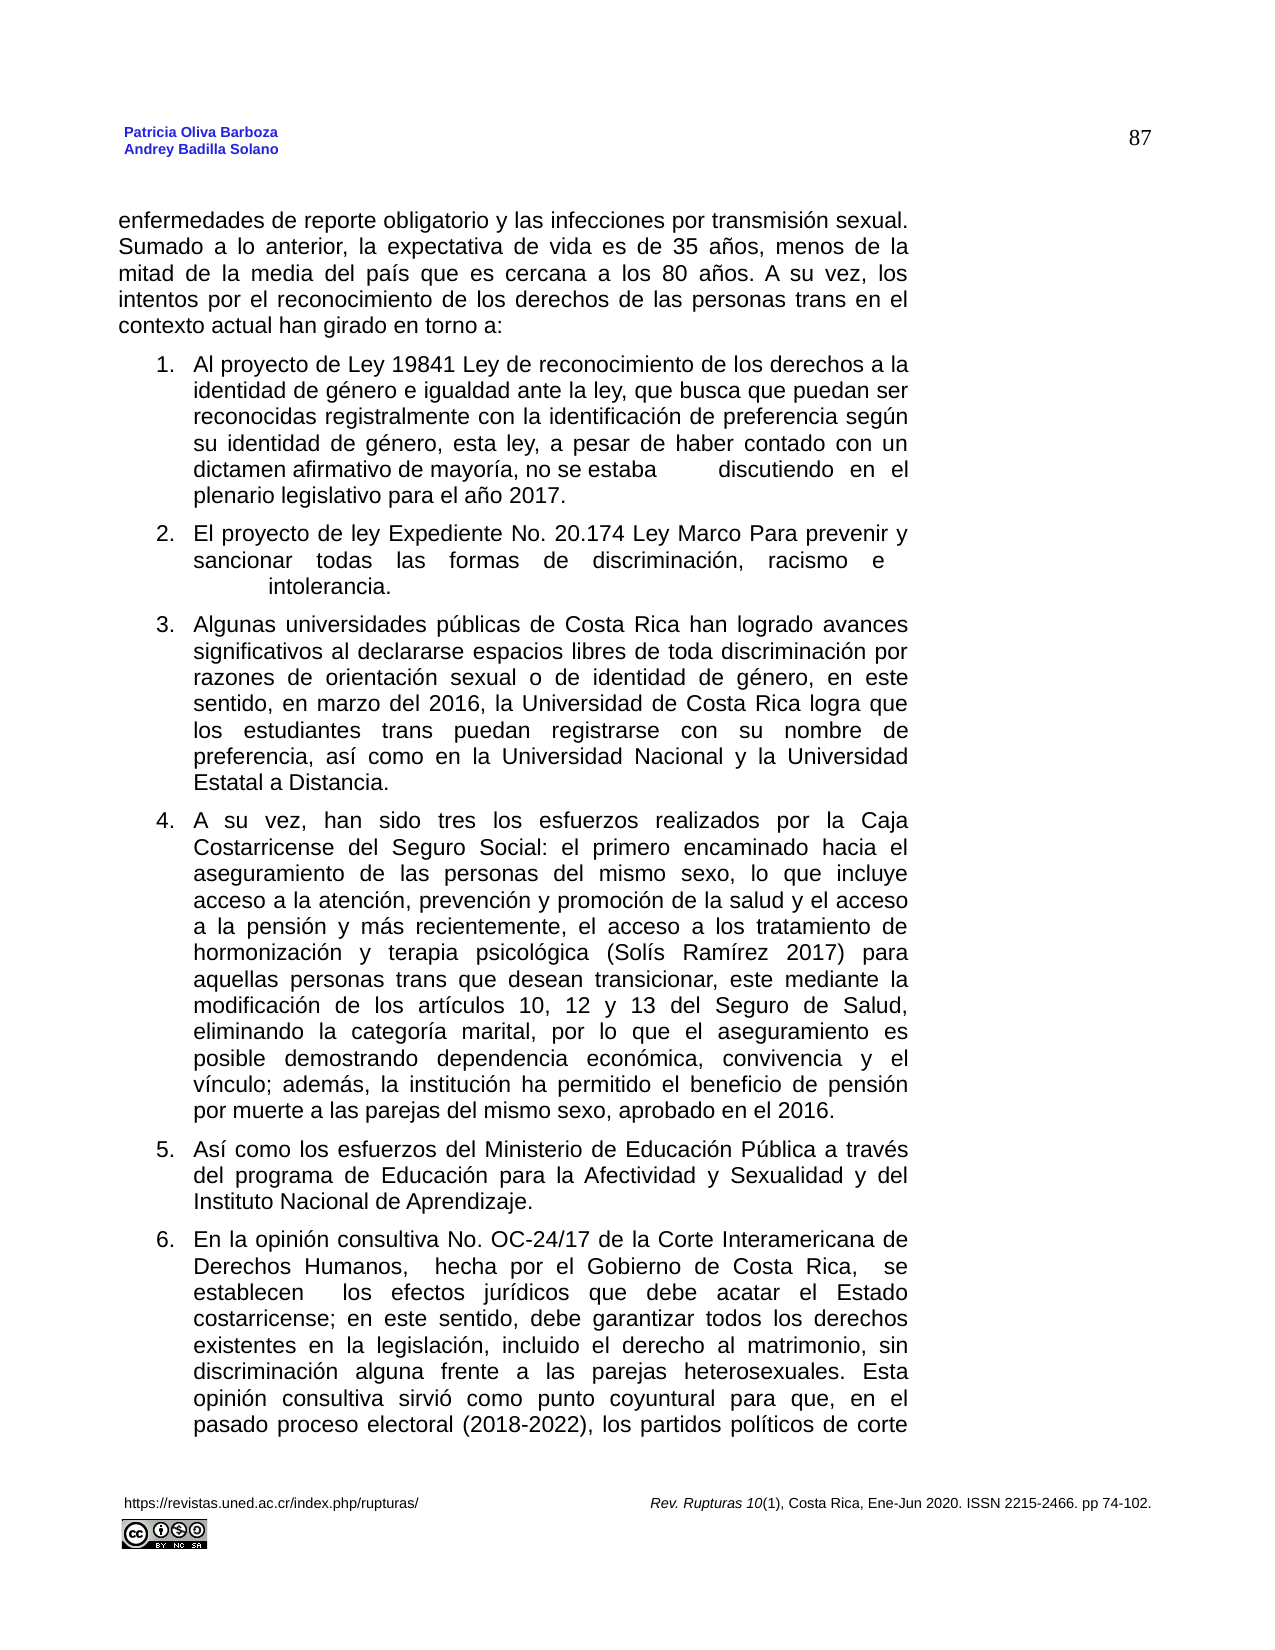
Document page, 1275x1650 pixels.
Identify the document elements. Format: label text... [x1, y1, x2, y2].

list El proyecto de ley Expediente No. 20.174 Ley Marco Para prevenir y sancionar todas las formas de discriminación, racismo e intolerancia. [156, 520, 909, 599]
list En la opinión consultiva No. OC-24/17 de la Corte Interamericana de Derechos Humanos, hecha por el Gobierno de Costa Rica, se establecen los efectos jurídicos que debe acatar el Estado costarricense; en este sentido, debe garantizar todos los derechos existentes en la legislación, incluido el derecho al matrimonio, sin discriminación alguna frente a las parejas heterosexuales. Esta opinión consultiva sirvió como punto coyuntural para que, en el pasado proceso electoral (2018-2022), los partidos políticos de corte [156, 1226, 909, 1437]
text enfermedades de reporte obligatorio y las infecciones por transmisión sexual. Sumado a lo anterior, la expectativa de vida es de 35 años, menos de la mitad de la media del país que es cercana a los 80 años. A su vez, los intentos por el reconocimiento de los derechos de las personas trans en el contexto actual han girado en torno a: [118, 207, 909, 339]
picture [121, 1519, 208, 1549]
list A su vez, han sido tres los esfuerzos realizados por la Caja Costarricense del Seguro Social: el primero encaminado hacia el aseguramiento de las personas del mismo sexo, lo que incluye acceso a la atención, prevención y promoción de la salud y el acceso a la pensión y más recientemente, el acceso a los tratamiento de hormonización y terapia psicológica (Solís Ramírez 2017) para aquellas personas trans que desean transicionar, este mediante la modificación de los artículos 10, 12 y 13 del Seguro de Salud, eliminando la categoría marital, por lo que el aseguramiento es posible demostrando dependencia económica, convivencia y el vínculo; además, la institución ha permitido el beneficio de pensión por muerte a las parejas del mismo sexo, aprobado en el 2016. [156, 807, 909, 1124]
list Al proyecto de Ley 19841 Ley de reconocimiento de los derechos a la identidad de género e igualdad ante la ley, que busca que puedan ser reconocidas registralmente con la identificación de preferencia según su identidad de género, esta ley, a pesar de haber contado con un dictamen afirmativo de mayoría, no se estaba discutiendo en el plenario legislativo para el año 2017. [156, 351, 909, 509]
list Algunas universidades públicas de Costa Rica han logrado avances significativos al declararse espacios libres de toda discriminación por razones de orientación sexual o de identidad de género, en este sentido, en marzo del 2016, la Universidad de Costa Rica logra que los estudiantes trans puedan registrarse con su nombre de preferencia, así como en la Universidad Nacional y la Universidad Estatal a Distancia. [156, 611, 909, 796]
list Así como los esfuerzos del Ministerio de Educación Pública a través del programa de Educación para la Afectividad y Sexualidad y del Instituto Nacional de Aprendizaje. [156, 1136, 909, 1214]
